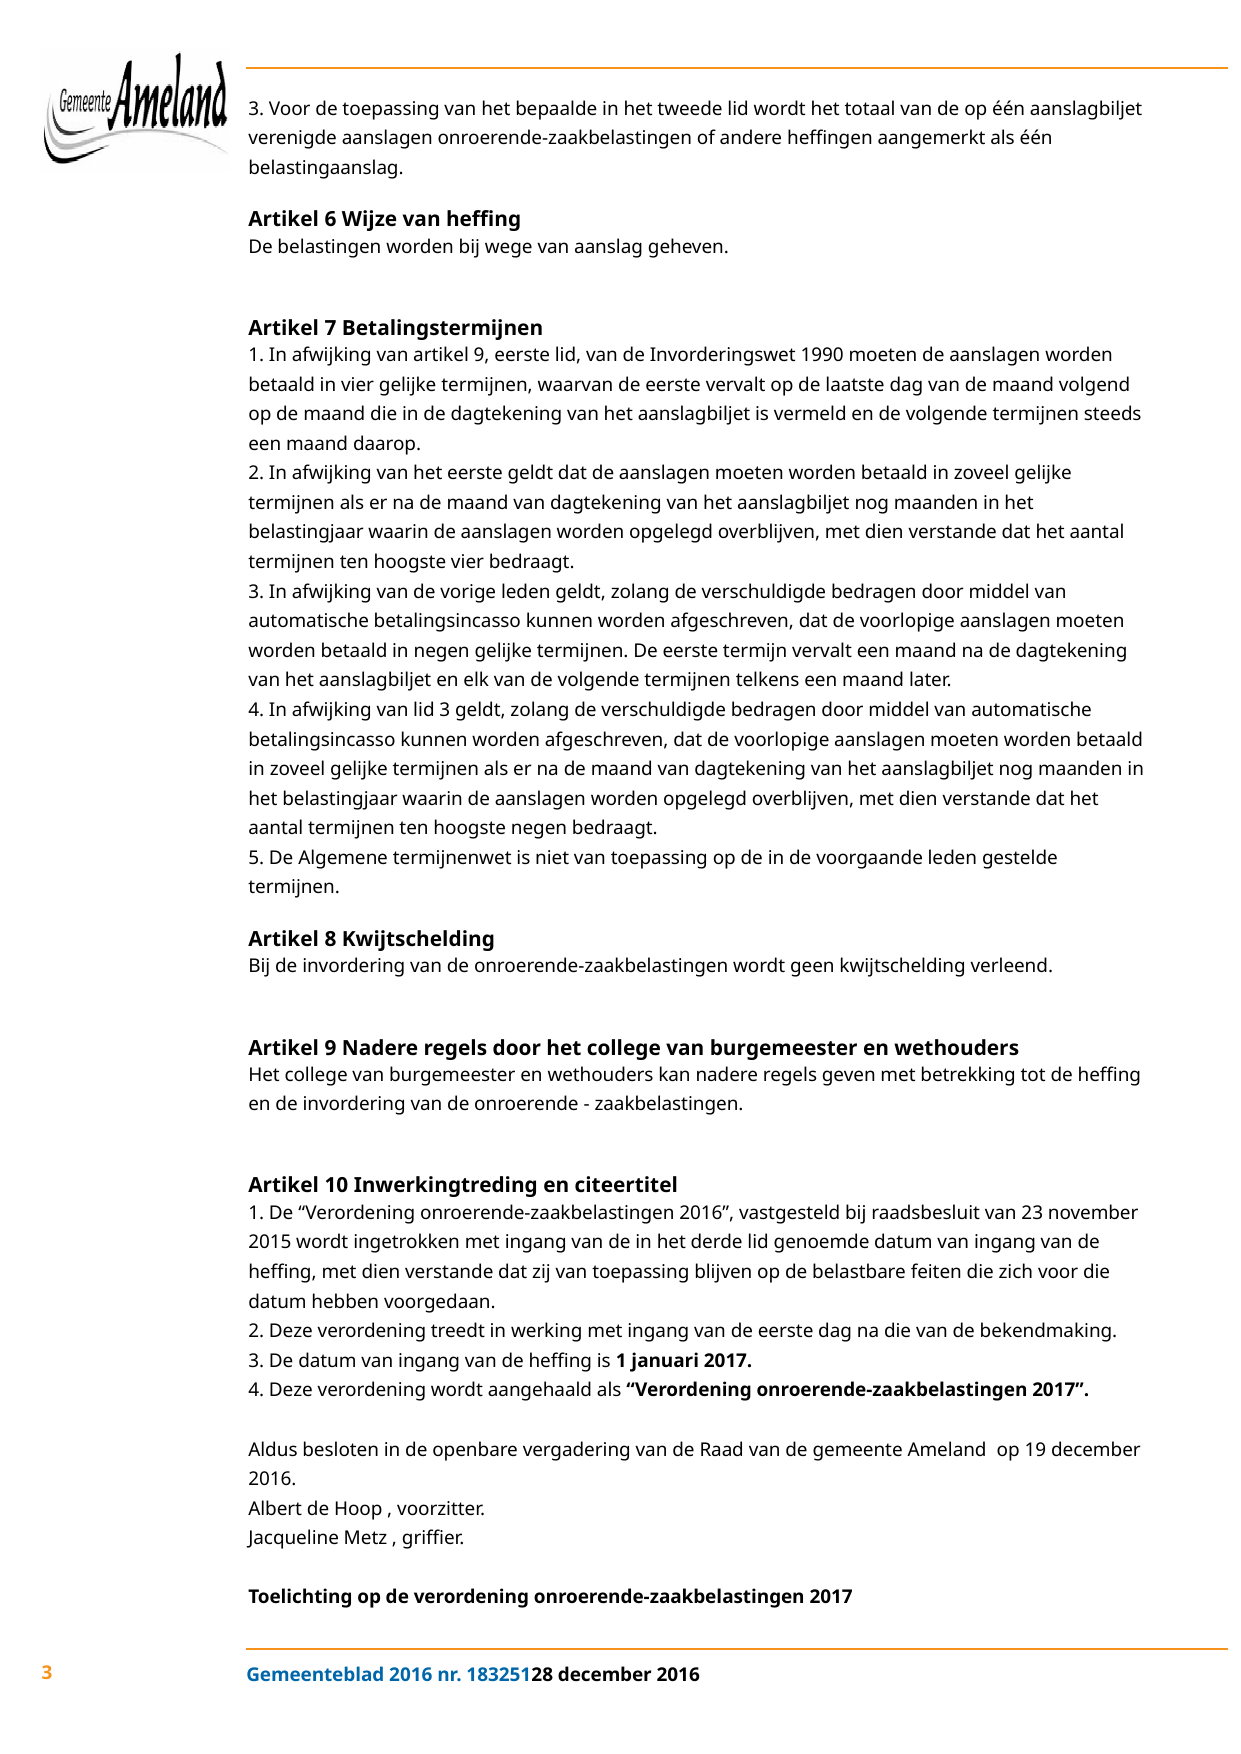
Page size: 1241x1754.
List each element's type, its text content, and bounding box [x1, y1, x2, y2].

text Artikel 8 Kwijtschelding [248, 924, 1152, 953]
picture [41, 47, 231, 172]
text De belastingen worden bij wege van aanslag geheven. [248, 233, 1152, 258]
text 4. In afwijking van lid 3 geldt, zolang de verschuldigde bedragen door middel van automatische betalingsincasso kunnen worden afgeschreven, dat de voorlopige aanslagen moeten worden betaald in zoveel gelijke termijnen als er na de maand van dagtekening van het aanslagbiljet nog maanden in het belastingjaar waarin de aanslagen worden opgelegd overblijven, met dien verstande dat het aantal termijnen ten hoogste negen bedraagt. [248, 696, 1152, 840]
text Het college van burgemeester en wethouders kan nadere regels geven met betrekking tot de heffing en de invordering van de onroerende - zaakbelastingen. [248, 1061, 1152, 1116]
text 4. Deze verordening wordt aangehaald als “Verordening onroerende-zaakbelastingen 2017”. [248, 1377, 1152, 1402]
text Jacqueline Metz , griffier. [248, 1524, 1152, 1550]
text 1. De “Verordening onroerende-zaakbelastingen 2016”, vastgesteld bij raadsbesluit van 23 november 2015 wordt ingetrokken met ingang van de in het derde lid genoemde datum van ingang van de heffing, met dien verstande dat zij van toepassing blijven op de belastbare feiten die zich voor die datum hebben voorgedaan. [248, 1199, 1152, 1313]
text 2. In afwijking van het eerste geldt dat de aanslagen moeten worden betaald in zoveel gelijke termijnen als er na de maand van dagtekening van het aanslagbiljet nog maanden in het belastingjaar waarin de aanslagen worden opgelegd overblijven, met dien verstande dat het aantal termijnen ten hoogste vier bedraagt. [248, 459, 1152, 574]
text 3. Voor de toepassing van het bepaalde in het tweede lid wordt het totaal van de op één aanslagbiljet verenigde aanslagen onroerende-zaakbelastingen of andere heffingen aangemerkt als één belastingaanslag. [248, 95, 1152, 180]
text Artikel 10 Inwerkingtreding en citeertitel [248, 1171, 1152, 1199]
text Artikel 9 Nadere regels door het college van burgemeester en wethouders [248, 1033, 1152, 1061]
text 3. In afwijking van de vorige leden geldt, zolang de verschuldigde bedragen door middel van automatische betalingsincasso kunnen worden afgeschreven, dat de voorlopige aanslagen moeten worden betaald in negen gelijke termijnen. De eerste termijn vervalt een maand na de dagtekening van het aanslagbiljet en elk van de volgende termijnen telkens een maand later. [248, 578, 1152, 692]
text 5. De Algemene termijnenwet is niet van toepassing op de in de voorgaande leden gestelde termijnen. [248, 844, 1152, 899]
text Aldus besloten in de openbare vergadering van de Raad van de gemeente Ameland op 19 december 2016. [248, 1436, 1152, 1491]
text Artikel 7 Betalingstermijnen [248, 313, 1152, 341]
text 3. De datum van ingang van de heffing is 1 januari 2017. [248, 1347, 1152, 1373]
text Artikel 6 Wijze van heffing [248, 204, 1152, 233]
text Bij de invordering van de onroerende-zaakbelastingen wordt geen kwijtschelding verleend. [248, 953, 1152, 978]
text 1. In afwijking van artikel 9, eerste lid, van de Invorderingswet 1990 moeten de aanslagen worden betaald in vier gelijke termijnen, waarvan de eerste vervalt op de laatste dag van de maand volgend op de maand die in de dagtekening van het aanslagbiljet is vermeld en de volgende termijnen steeds een maand daarop. [248, 341, 1152, 456]
text 2. Deze verordening treedt in werking met ingang van de eerste dag na die van de bekendmaking. [248, 1317, 1152, 1343]
text Albert de Hoop , voorzitter. [248, 1495, 1152, 1521]
text Toelichting op de verordening onroerende-zaakbelastingen 2017 [248, 1584, 1152, 1609]
